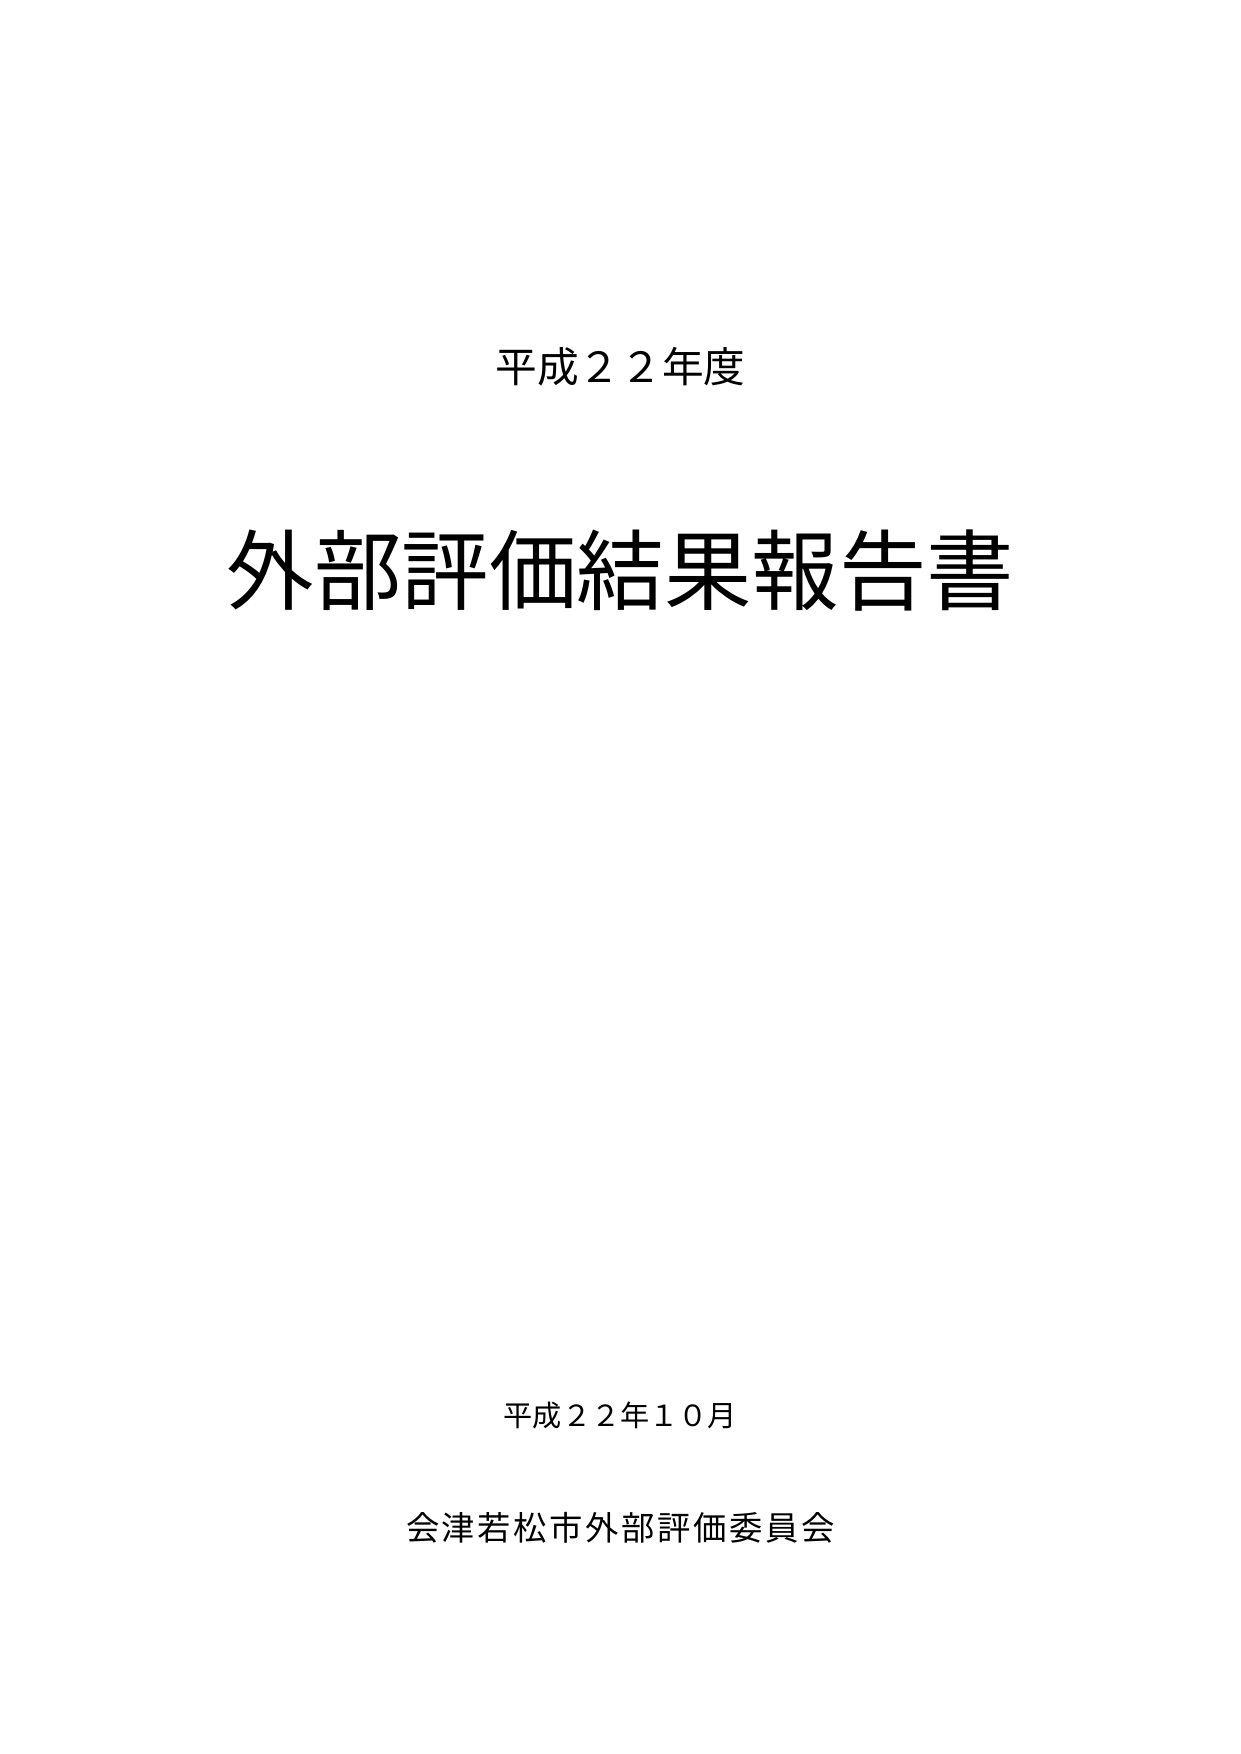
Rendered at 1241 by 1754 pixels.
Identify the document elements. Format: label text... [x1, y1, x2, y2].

text 平成２２年１０月 [118, 1391, 1122, 1436]
text 平成２２年度 [118, 318, 1122, 408]
text 会津若松市外部評価委員会 [118, 1480, 1122, 1569]
text 外部評価結果報告書 [118, 497, 1122, 631]
